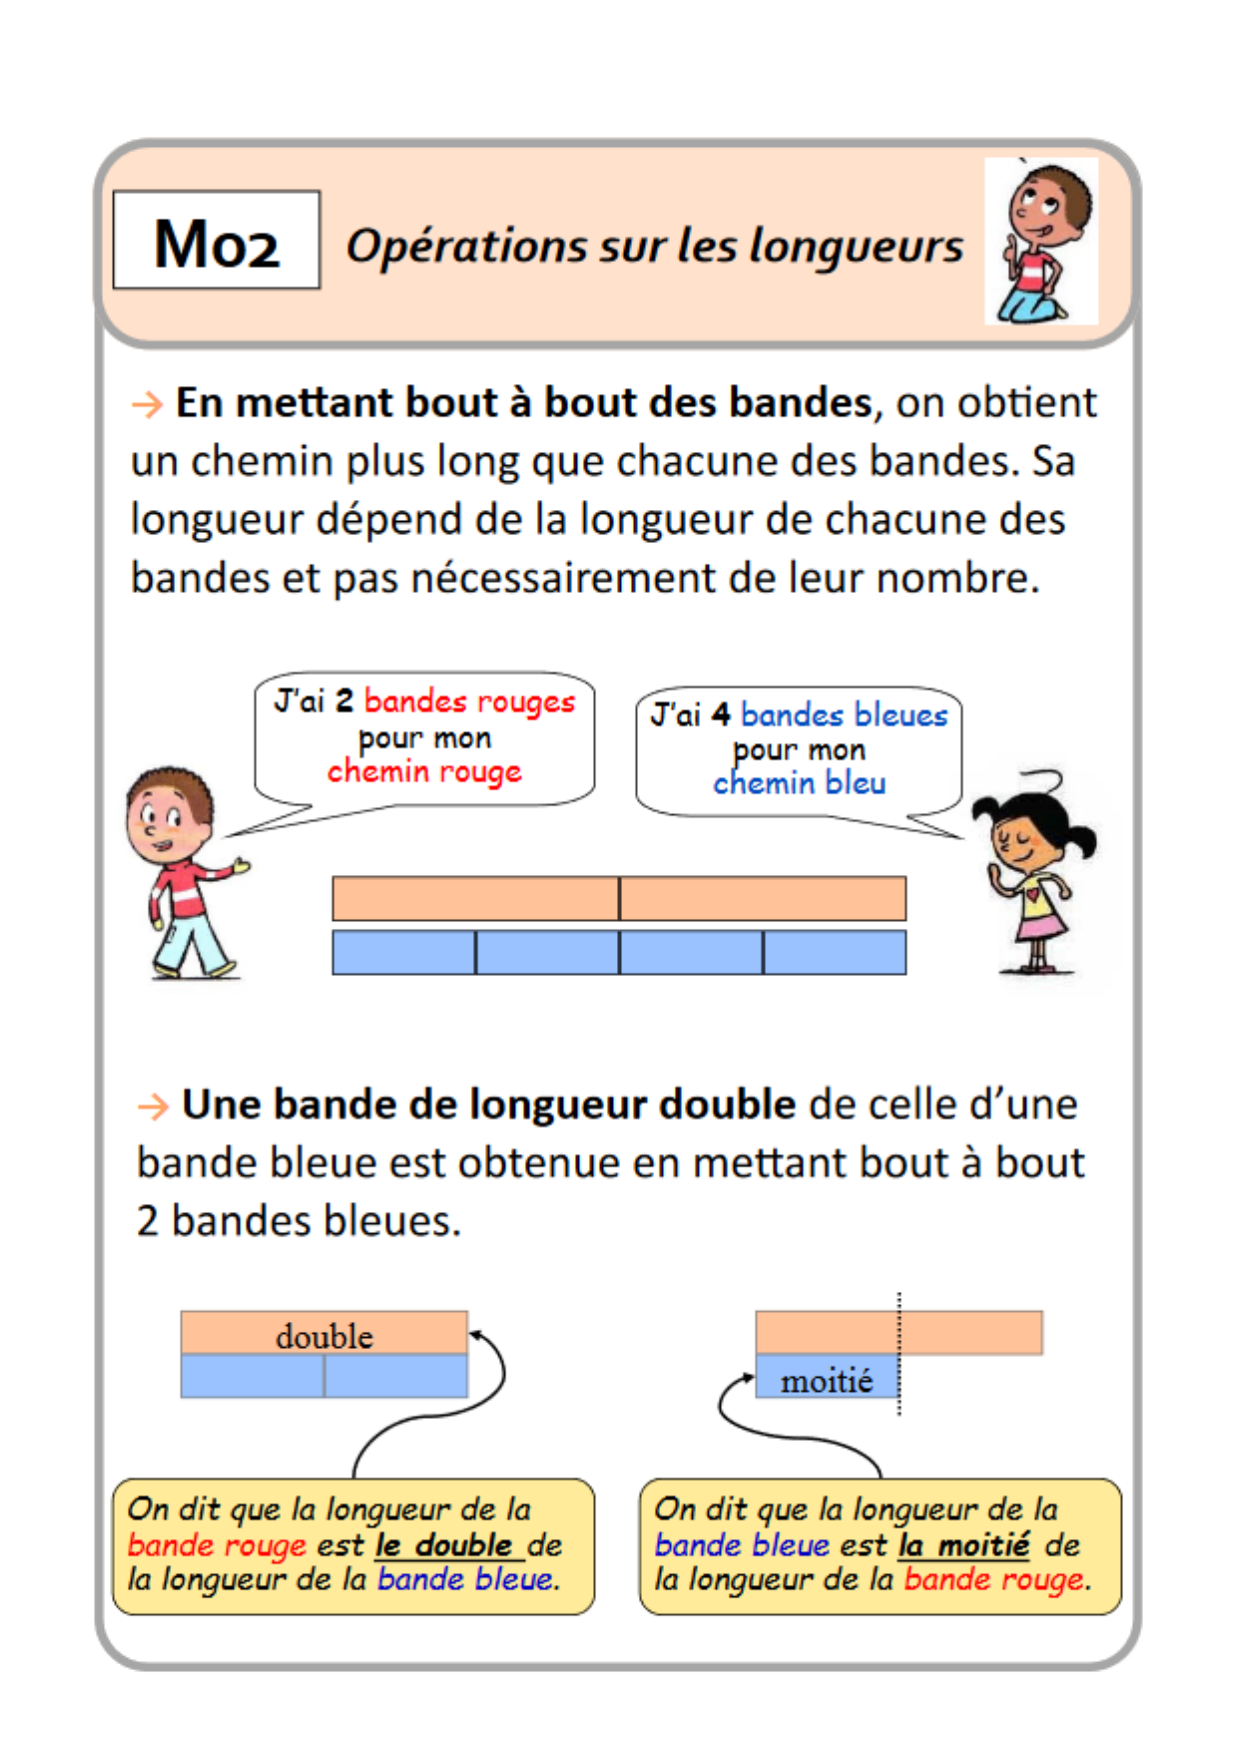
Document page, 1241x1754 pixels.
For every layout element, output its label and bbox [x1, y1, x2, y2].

picture [87, 118, 1153, 1686]
